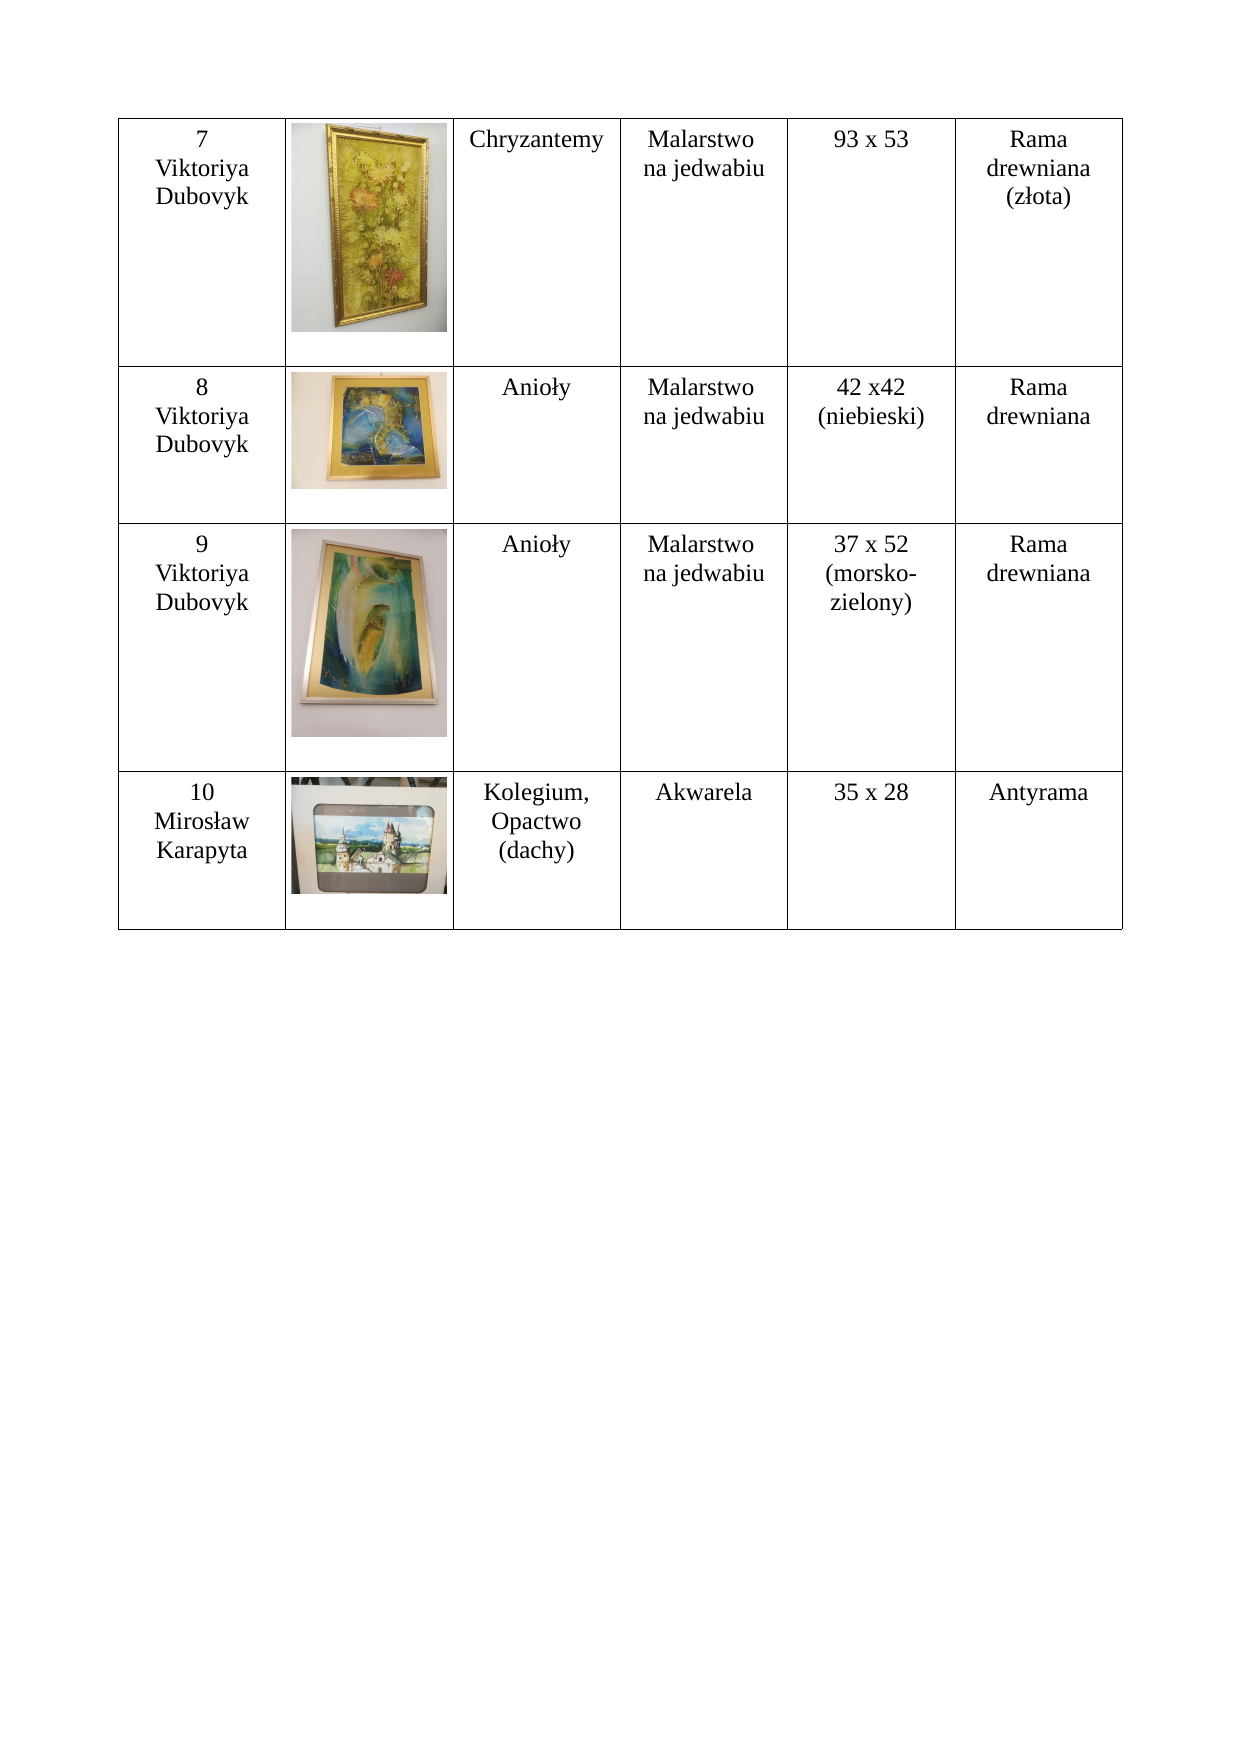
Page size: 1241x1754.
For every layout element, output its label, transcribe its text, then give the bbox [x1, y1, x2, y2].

table_cell Kolegium, Opactwo (dachy) [454, 772, 620, 928]
table_cell 93 x 53 [788, 119, 955, 366]
table_cell [286, 119, 453, 366]
table_cell Akwarela [621, 772, 787, 928]
table_cell Rama drewniana [956, 367, 1122, 523]
table_cell 42 x42 (niebieski) [788, 367, 955, 523]
table_cell Antyrama [956, 772, 1122, 928]
table_cell Rama drewniana (złota) [956, 119, 1122, 366]
table_cell 10 Mirosław Karapyta [119, 772, 285, 928]
table_cell [286, 772, 453, 928]
table_cell [286, 367, 453, 523]
table_cell 8 Viktoriya Dubovyk [119, 367, 285, 523]
picture [291, 123, 447, 332]
table_cell Rama drewniana [956, 524, 1122, 771]
table_cell Anioły [454, 367, 620, 523]
table_cell Malarstwo na jedwabiu [621, 524, 787, 771]
picture [291, 529, 447, 737]
picture [291, 777, 447, 894]
table_cell Malarstwo na jedwabiu [621, 119, 787, 366]
table_cell Chryzantemy [454, 119, 620, 366]
table_cell Malarstwo na jedwabiu [621, 367, 787, 523]
table_cell 37 x 52 (morsko-zielony) [788, 524, 955, 771]
table_cell [286, 524, 453, 771]
table_cell 9 Viktoriya Dubovyk [119, 524, 285, 771]
picture [291, 372, 447, 489]
table_cell Anioły [454, 524, 620, 771]
table_cell 7 Viktoriya Dubovyk [119, 119, 285, 366]
table_cell 35 x 28 [788, 772, 955, 928]
